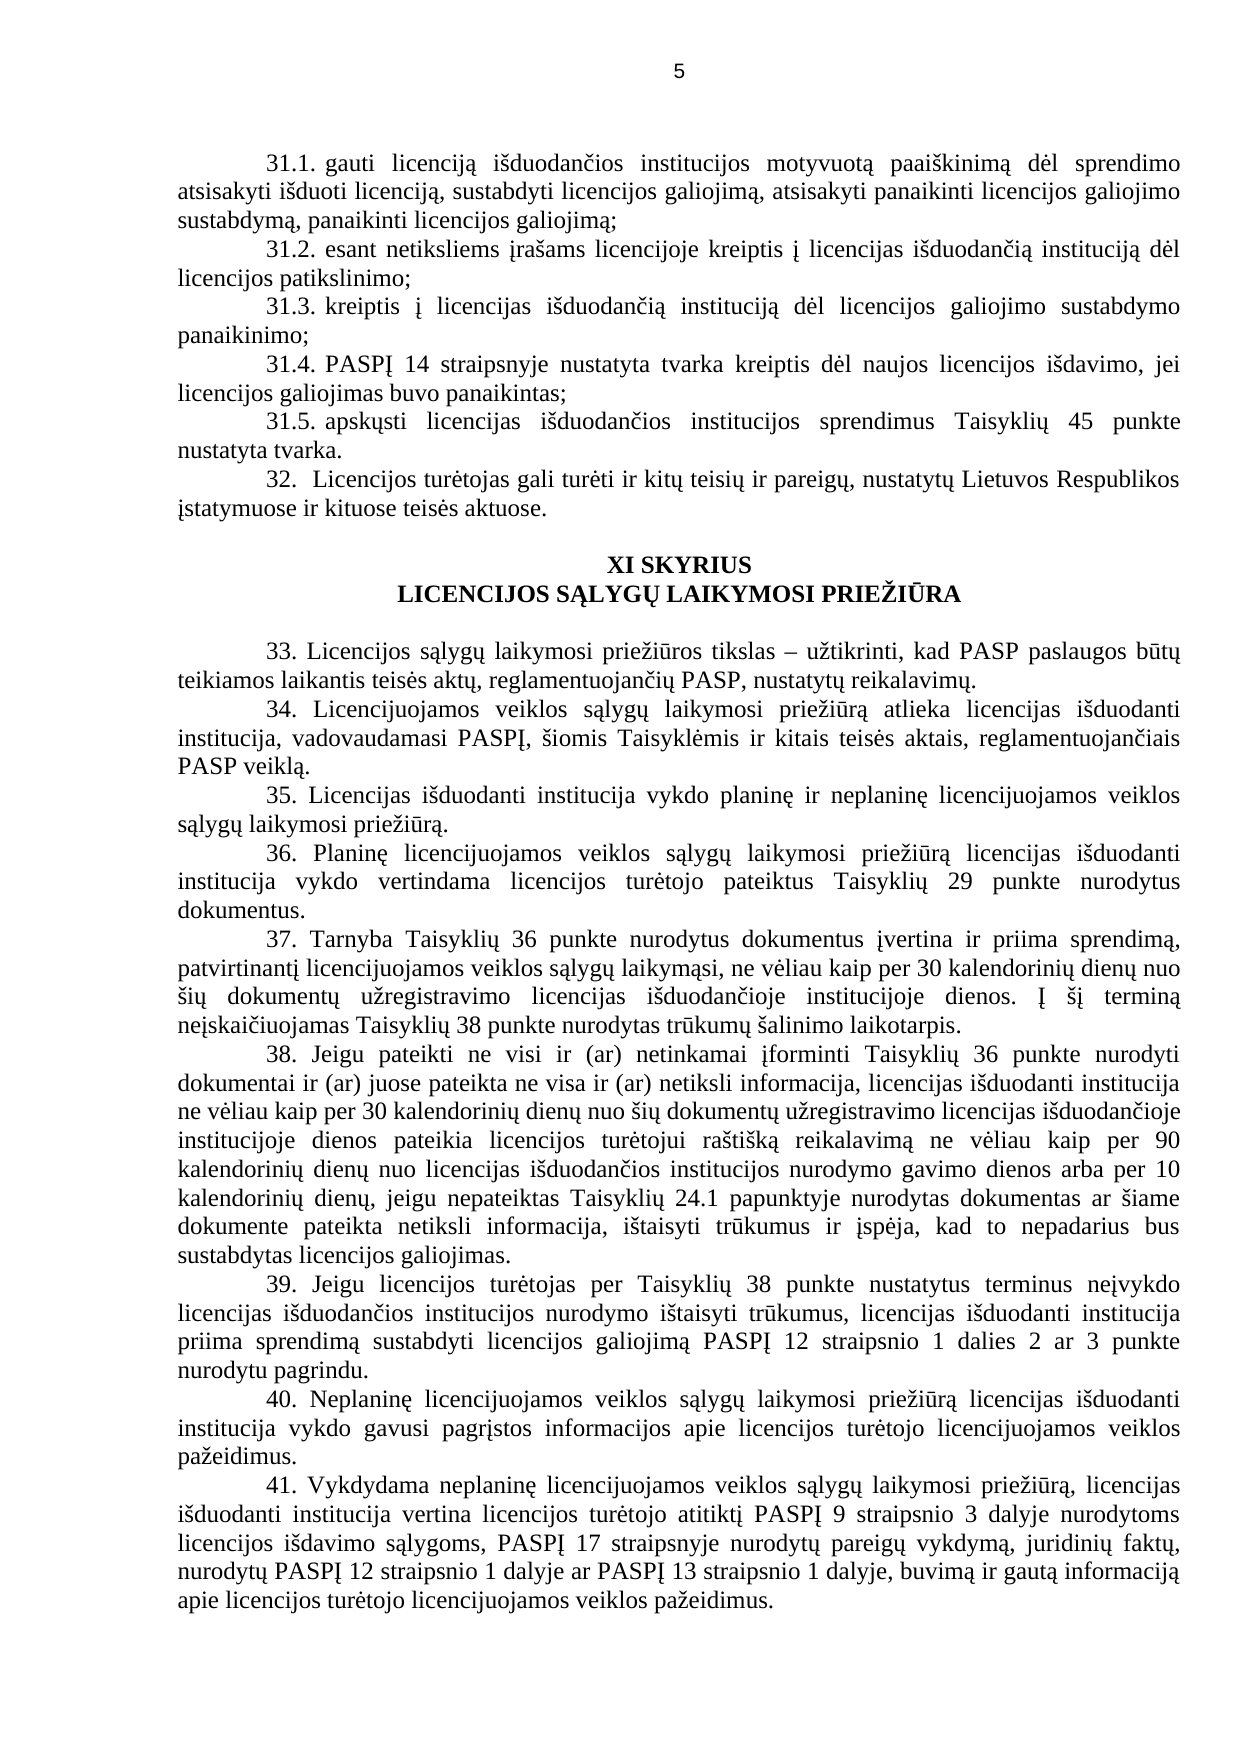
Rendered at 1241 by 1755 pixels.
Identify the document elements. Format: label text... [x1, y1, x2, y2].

text 31.3. kreiptis į licencijas išduodančią instituciją dėl licencijos galiojimo sustabdymo panaikinimo; [177, 291, 1181, 349]
text 31.5. apskųsti licencijas išduodančios institucijos sprendimus Taisyklių 45 punkte nustatyta tvarka. [177, 406, 1181, 464]
text 33. Licencijos sąlygų laikymosi priežiūros tikslas – užtikrinti, kad PASP paslaugos būtų teikiamos laikantis teisės aktų, reglamentuojančių PASP, nustatytų reikalavimų. [177, 636, 1181, 694]
text 35. Licencijas išduodanti institucija vykdo planinę ir neplaninę licencijuojamos veiklos sąlygų laikymosi priežiūrą. [177, 780, 1181, 838]
text 40. Neplaninę licencijuojamos veiklos sąlygų laikymosi priežiūrą licencijas išduodanti institucija vykdo gavusi pagrįstos informacijos apie licencijos turėtojo licencijuojamos veiklos pažeidimus. [177, 1384, 1181, 1470]
text LICENCIJOS SĄLYGŲ LAIKYMOSI PRIEŽIŪRA [177, 579, 1181, 608]
text 38. Jeigu pateikti ne visi ir (ar) netinkamai įforminti Taisyklių 36 punkte nurodyti dokumentai ir (ar) juose pateikta ne visa ir (ar) netiksli informacija, licencijas išduodanti institucija ne vėliau kaip per 30 kalendorinių dienų nuo šių dokumentų užregistravimo licencijas išduodančioje institucijoje dienos pateikia licencijos turėtojui raštišką reikalavimą ne vėliau kaip per 90 kalendorinių dienų nuo licencijas išduodančios institucijos nurodymo gavimo dienos arba per 10 kalendorinių dienų, jeigu nepateiktas Taisyklių 24.1 papunktyje nurodytas dokumentas ar šiame dokumente pateikta netiksli informacija, ištaisyti trūkumus ir įspėja, kad to nepadarius bus sustabdytas licencijos galiojimas. [177, 1039, 1181, 1269]
text 32. Licencijos turėtojas gali turėti ir kitų teisių ir pareigų, nustatytų Lietuvos Respublikos įstatymuose ir kituose teisės aktuose. [177, 464, 1181, 521]
text 36. Planinę licencijuojamos veiklos sąlygų laikymosi priežiūrą licencijas išduodanti institucija vykdo vertindama licencijos turėtojo pateiktus Taisyklių 29 punkte nurodytus dokumentus. [177, 838, 1181, 924]
text 39. Jeigu licencijos turėtojas per Taisyklių 38 punkte nustatytus terminus neįvykdo licencijas išduodančios institucijos nurodymo ištaisyti trūkumus, licencijas išduodanti institucija priima sprendimą sustabdyti licencijos galiojimą PASPĮ 12 straipsnio 1 dalies 2 ar 3 punkte nurodytu pagrindu. [177, 1269, 1181, 1384]
text 41. Vykdydama neplaninę licencijuojamos veiklos sąlygų laikymosi priežiūrą, licencijas išduodanti institucija vertina licencijos turėtojo atitiktį PASPĮ 9 straipsnio 3 dalyje nurodytoms licencijos išdavimo sąlygoms, PASPĮ 17 straipsnyje nurodytų pareigų vykdymą, juridinių faktų, nurodytų PASPĮ 12 straipsnio 1 dalyje ar PASPĮ 13 straipsnio 1 dalyje, buvimą ir gautą informaciją apie licencijos turėtojo licencijuojamos veiklos pažeidimus. [177, 1470, 1181, 1614]
text 34. Licencijuojamos veiklos sąlygų laikymosi priežiūrą atlieka licencijas išduodanti institucija, vadovaudamasi PASPĮ, šiomis Taisyklėmis ir kitais teisės aktais, reglamentuojančiais PASP veiklą. [177, 694, 1181, 780]
text 31.2. esant netiksliems įrašams licencijoje kreiptis į licencijas išduodančią instituciją dėl licencijos patikslinimo; [177, 234, 1181, 291]
text XI SKYRIUS [177, 550, 1181, 579]
text 37. Tarnyba Taisyklių 36 punkte nurodytus dokumentus įvertina ir priima sprendimą, patvirtinantį licencijuojamos veiklos sąlygų laikymąsi, ne vėliau kaip per 30 kalendorinių dienų nuo šių dokumentų užregistravimo licencijas išduodančioje institucijoje dienos. Į šį terminą neįskaičiuojamas Taisyklių 38 punkte nurodytas trūkumų šalinimo laikotarpis. [177, 924, 1181, 1039]
text 31.4. PASPĮ 14 straipsnyje nustatyta tvarka kreiptis dėl naujos licencijos išdavimo, jei licencijos galiojimas buvo panaikintas; [177, 349, 1181, 406]
text 31.1. gauti licenciją išduodančios institucijos motyvuotą paaiškinimą dėl sprendimo atsisakyti išduoti licenciją, sustabdyti licencijos galiojimą, atsisakyti panaikinti licencijos galiojimo sustabdymą, panaikinti licencijos galiojimą; [177, 148, 1181, 234]
